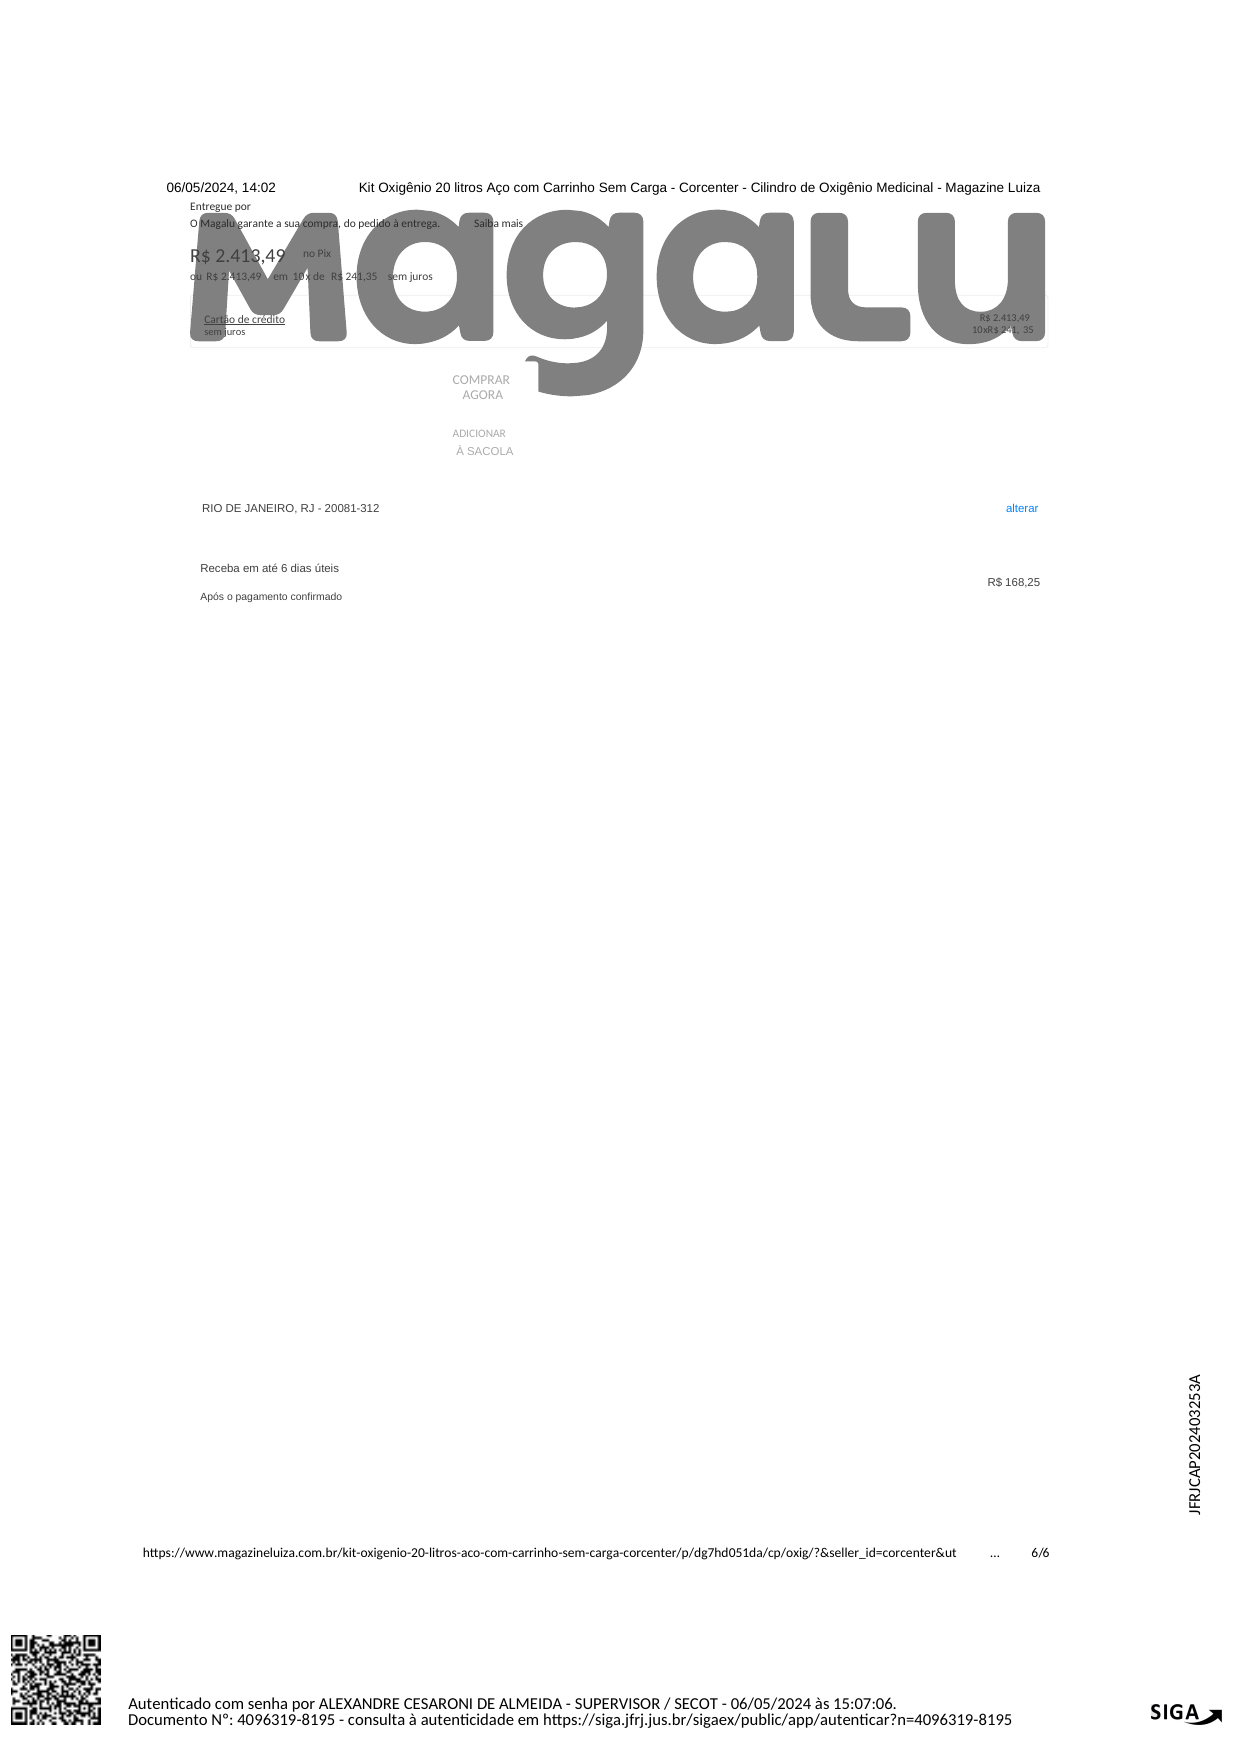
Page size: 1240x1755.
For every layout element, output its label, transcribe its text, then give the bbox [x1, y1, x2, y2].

text Após o pagamento confirmado [200, 590, 1109, 602]
text RIO DE JANEIRO, RJ - 20081-312 alterar [166, 490, 1109, 518]
text 06/05/2024, 14:02 Kit Oxigênio 20 litros Aço com Carrinho Sem Carga - Corcenter - Cilindro de Oxigênio Medicinal - Magazine Luiza [166, 180, 1109, 196]
text R$ 168,25 [167, 576, 1040, 589]
text Receba em até 6 dias úteis [200, 562, 1109, 575]
text À SACOLA [456, 444, 1109, 457]
